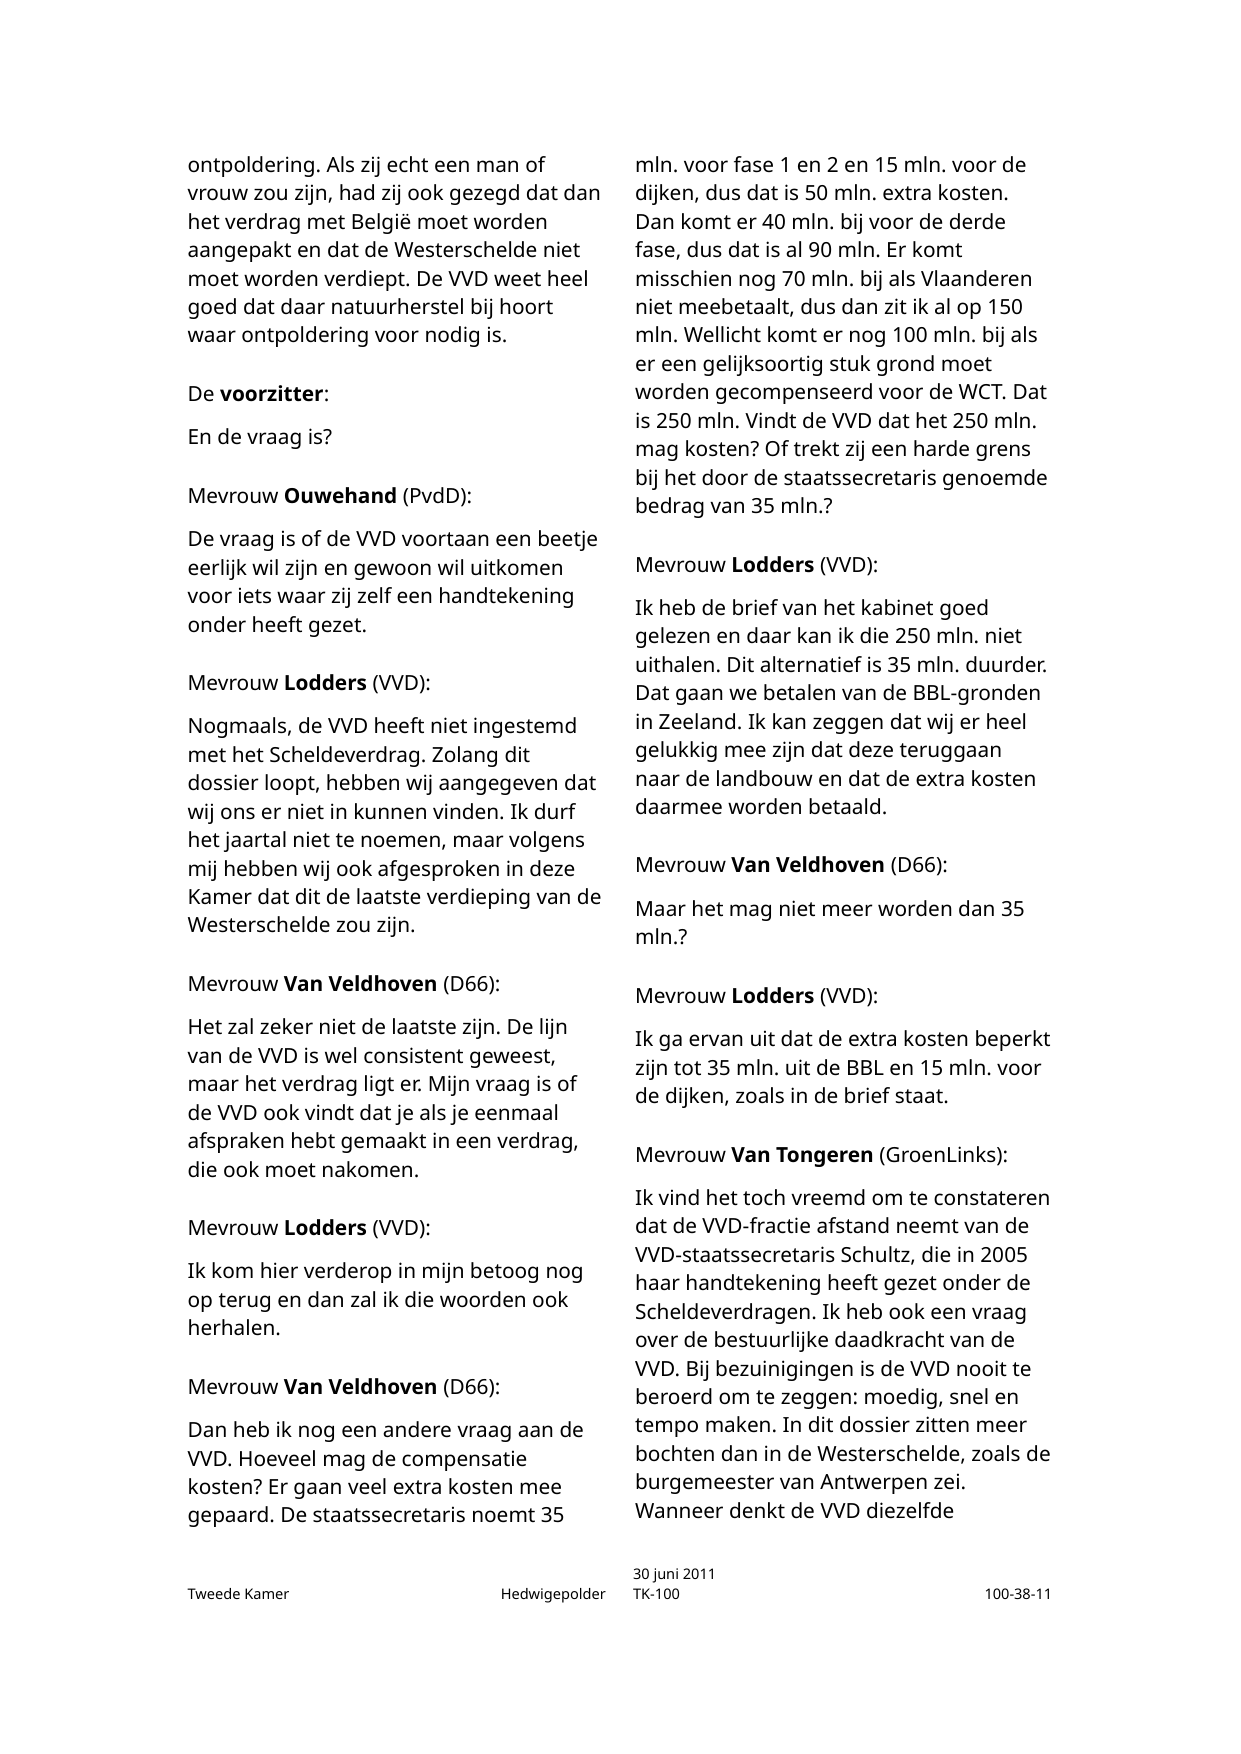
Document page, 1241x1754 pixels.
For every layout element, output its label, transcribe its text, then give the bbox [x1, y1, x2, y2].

text mln. voor fase 1 en 2 en 15 mln. voor de dijken, dus dat is 50 mln. extra kosten. Dan komt er 40 mln. bij voor de derde fase, dus dat is al 90 mln. Er komt misschien nog 70 mln. bij als Vlaanderen niet meebetaalt, dus dan zit ik al op 150 mln. Wellicht komt er nog 100 mln. bij als er een gelijksoortig stuk grond moet worden gecompenseerd voor de WCT. Dat is 250 mln. Vindt de VVD dat het 250 mln. mag kosten? Of trekt zij een harde grens bij het door de staatssecretaris genoemde bedrag van 35 mln.? [635, 150, 1053, 520]
text Mevrouw Lodders (VVD): [635, 981, 1053, 1009]
text Maar het mag niet meer worden dan 35 mln.? [635, 894, 1053, 951]
text Ik ga ervan uit dat de extra kosten beperkt zijn tot 35 mln. uit de BBL en 15 mln. voor de dijken, zoals in de brief staat. [635, 1024, 1053, 1110]
text De voorzitter: [187, 379, 605, 407]
text Mevrouw Lodders (VVD): [187, 668, 605, 697]
text Nogmaals, de VVD heeft niet ingestemd met het Scheldeverdrag. Zolang dit dossier loopt, hebben wij aangegeven dat wij ons er niet in kunnen vinden. Ik durf het jaartal niet te noemen, maar volgens mij hebben wij ook afgesproken in deze Kamer dat dit de laatste verdieping van de Westerschelde zou zijn. [187, 712, 605, 939]
text Mevrouw Ouwehand (PvdD): [187, 481, 605, 509]
text ontpoldering. Als zij echt een man of vrouw zou zijn, had zij ook gezegd dat dan het verdrag met België moet worden aangepakt en dat de Westerschelde niet moet worden verdiept. De VVD weet heel goed dat daar natuurherstel bij hoort waar ontpoldering voor nodig is. [187, 150, 605, 349]
text Ik kom hier verderop in mijn betoog nog op terug en dan zal ik die woorden ook herhalen. [187, 1257, 605, 1342]
text Mevrouw Van Veldhoven (D66): [187, 969, 605, 997]
text Het zal zeker niet de laatste zijn. De lijn van de VVD is wel consistent geweest, maar het verdrag ligt er. Mijn vraag is of de VVD ook vindt dat je als je eenmaal afspraken hebt gemaakt in een verdrag, die ook moet nakomen. [187, 1012, 605, 1183]
text Mevrouw Van Veldhoven (D66): [187, 1372, 605, 1400]
text Ik heb de brief van het kabinet goed gelezen en daar kan ik die 250 mln. niet uithalen. Dit alternatief is 35 mln. duurder. Dat gaan we betalen van de BBL-gronden in Zeeland. Ik kan zeggen dat wij er heel gelukkig mee zijn dat deze teruggaan naar de landbouw en dat de extra kosten daarmee worden betaald. [635, 593, 1053, 821]
text Ik vind het toch vreemd om te constateren dat de VVD-fractie afstand neemt van de VVD-staatssecretaris Schultz, die in 2005 haar handtekening heeft gezet onder de Scheldeverdragen. Ik heb ook een vraag over de bestuurlijke daadkracht van de VVD. Bij bezuinigingen is de VVD nooit te beroerd om te zeggen: moedig, snel en tempo maken. In dit dossier zitten meer bochten dan in de Westerschelde, zoals de burgemeester van Antwerpen zei. Wanneer denkt de VVD diezelfde [635, 1183, 1053, 1524]
text Mevrouw Lodders (VVD): [187, 1213, 605, 1242]
text Dan heb ik nog een andere vraag aan de VVD. Hoeveel mag de compensatie kosten? Er gaan veel extra kosten mee gepaard. De staatssecretaris noemt 35 [187, 1415, 605, 1529]
text De vraag is of de VVD voortaan een beetje eerlijk wil zijn en gewoon wil uitkomen voor iets waar zij zelf een handtekening onder heeft gezet. [187, 524, 605, 638]
text Mevrouw Lodders (VVD): [635, 550, 1053, 578]
text Mevrouw Van Veldhoven (D66): [635, 851, 1053, 879]
text En de vraag is? [187, 422, 605, 451]
text Mevrouw Van Tongeren (GroenLinks): [635, 1140, 1053, 1168]
